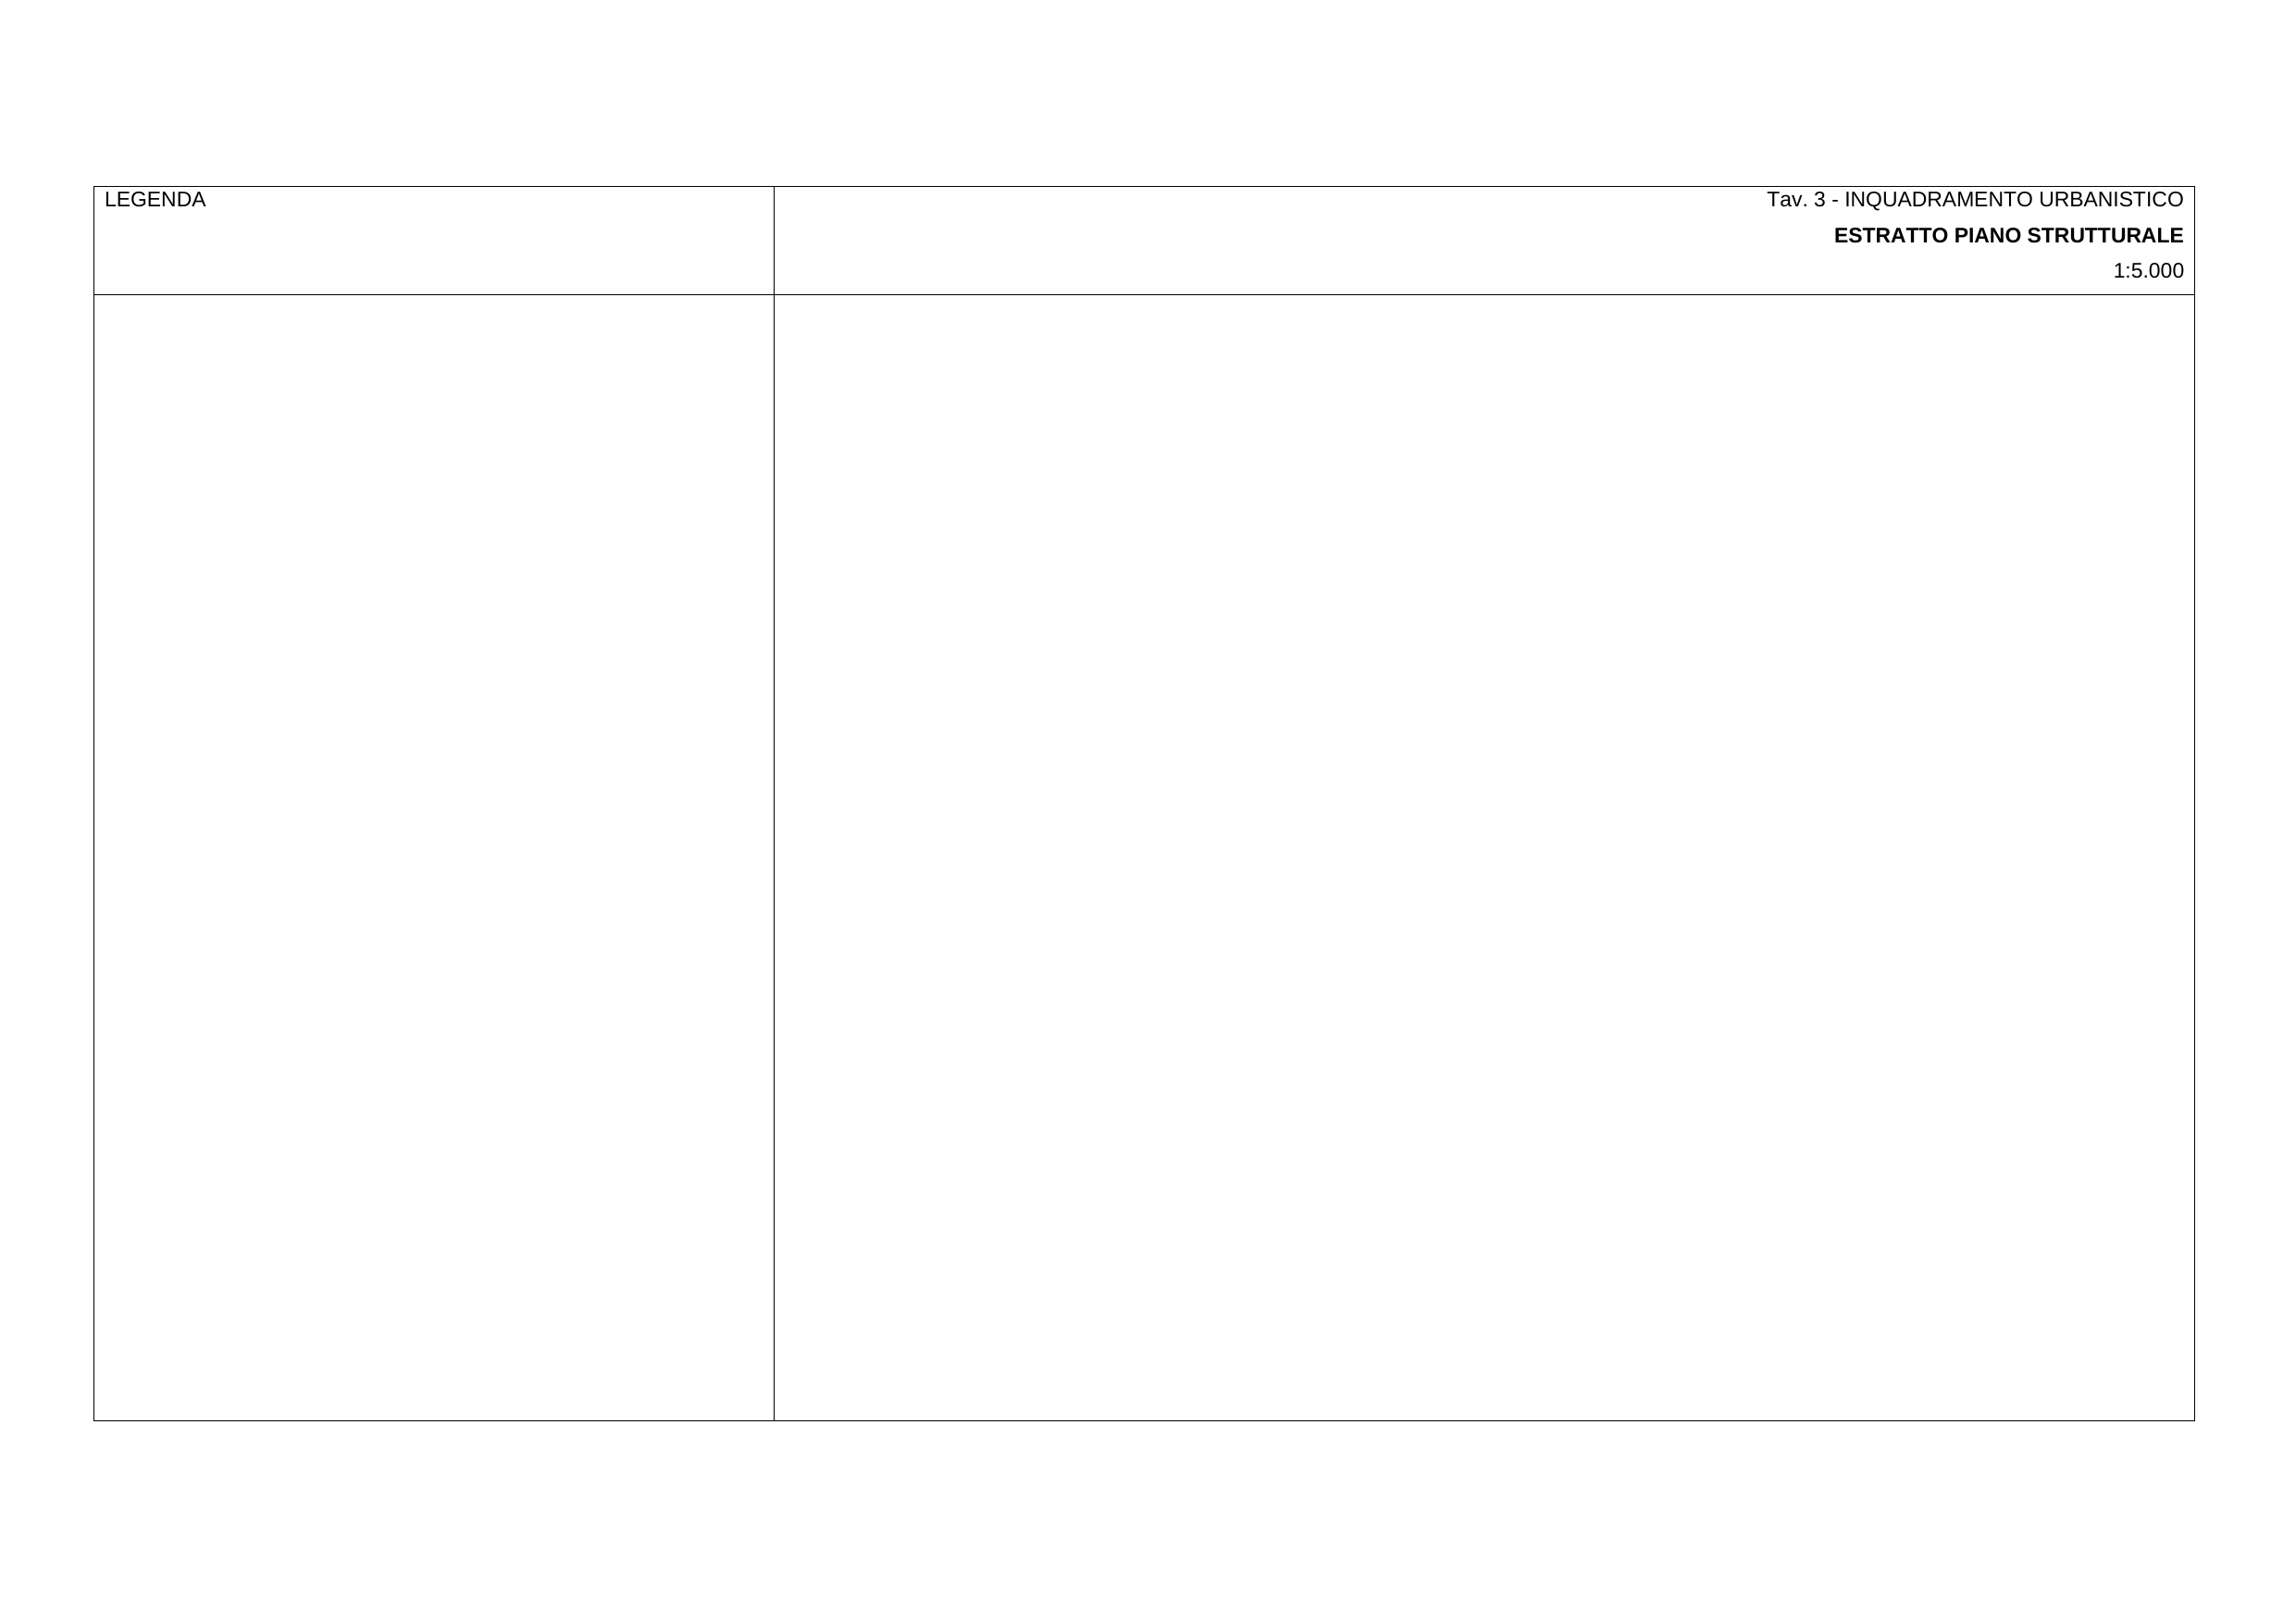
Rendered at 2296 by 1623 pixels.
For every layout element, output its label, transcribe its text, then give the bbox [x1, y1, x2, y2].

table_header Tav. 3 - INQUADRAMENTO URBANISTICO ESTRATTO PIANO STRUTTURALE 1:5.000 [775, 187, 2194, 294]
table_cell [94, 295, 774, 1420]
table_cell [775, 295, 2194, 1420]
table_header LEGENDA [94, 187, 774, 294]
